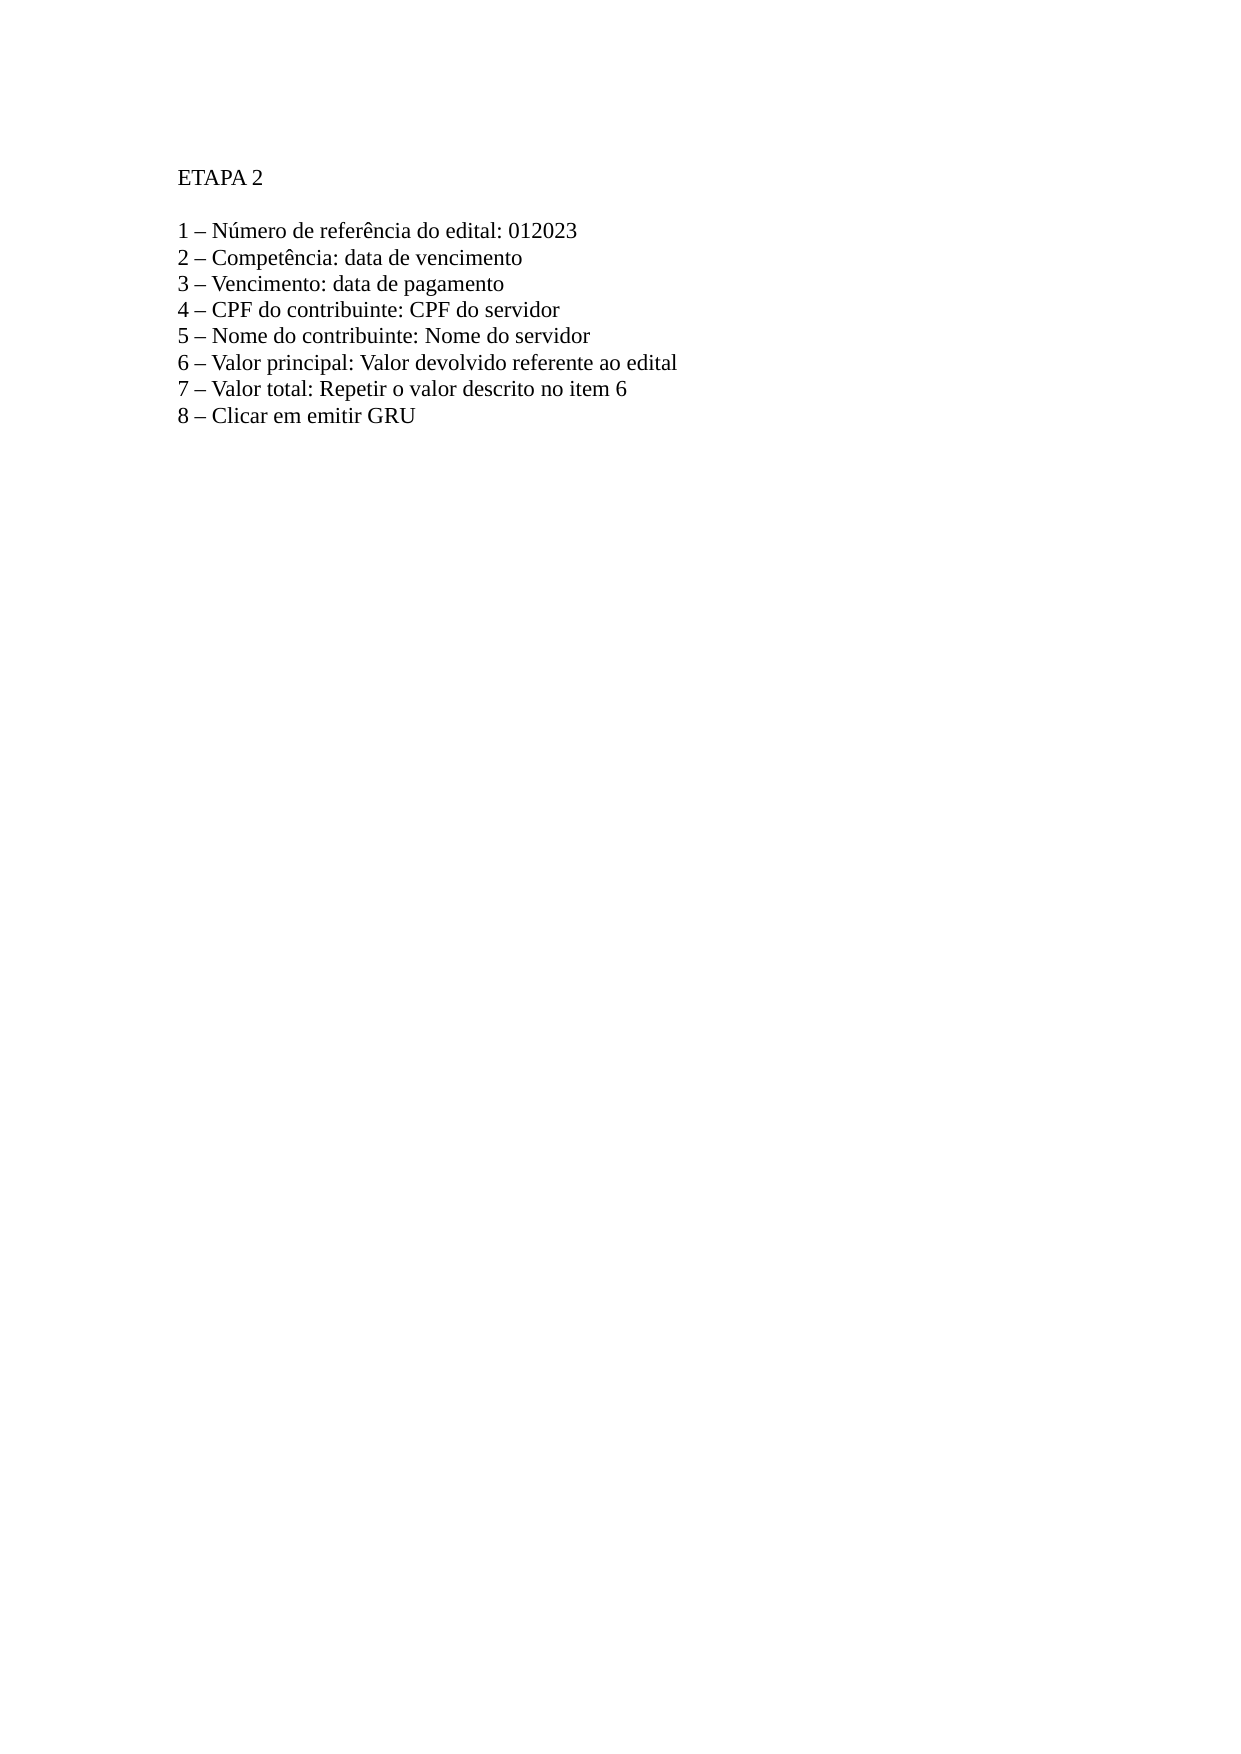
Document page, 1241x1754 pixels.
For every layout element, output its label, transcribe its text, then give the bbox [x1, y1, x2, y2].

text 2 – Competência: data de vencimento [177, 243, 1152, 270]
text 1 – Número de referência do edital: 012023 [177, 217, 1152, 243]
text 5 – Nome do contribuinte: Nome do servidor [177, 323, 1152, 349]
text 7 – Valor total: Repetir o valor descrito no item 6 [177, 375, 1152, 402]
text 4 – CPF do contribuinte: CPF do servidor [177, 296, 1152, 323]
text ETAPA 2 [177, 164, 1152, 191]
text 3 – Vencimento: data de pagamento [177, 270, 1152, 296]
text 6 – Valor principal: Valor devolvido referente ao edital [177, 349, 1152, 375]
text 8 – Clicar em emitir GRU [177, 402, 1152, 428]
